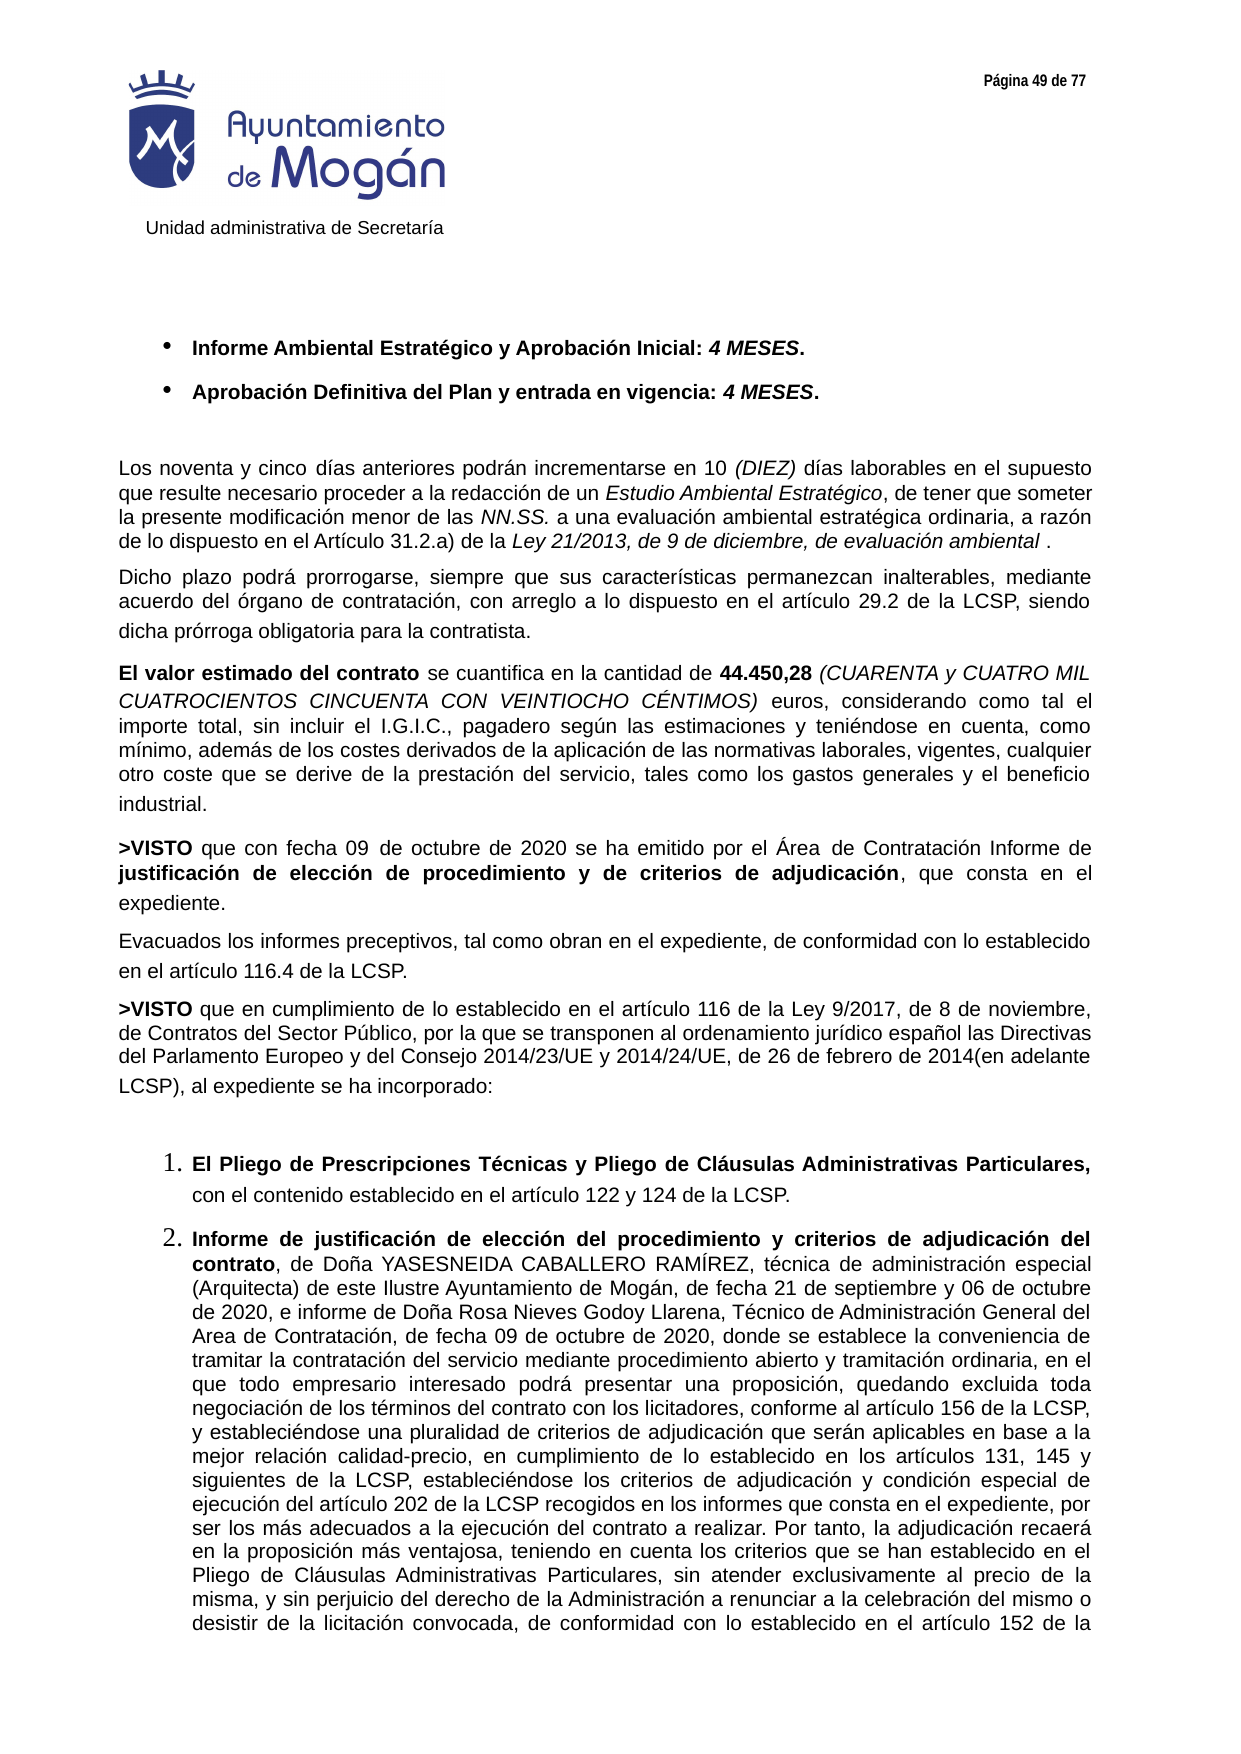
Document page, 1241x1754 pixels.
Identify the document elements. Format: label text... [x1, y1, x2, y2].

text >VISTO que con fecha 09 de octubre de 2020 se ha emitido por el Área de Contratación Informe de justificación de elección de procedimiento y de criterios de adjudicación, que consta en el expediente. [118, 830, 1092, 916]
text Los noventa y cinco días anteriores podrán incrementarse en 10 (DIEZ) días laborables en el supuesto que resulte necesario proceder a la redacción de un Estudio Ambiental Estratégico, de tener que someter la presente modificación menor de las NN.SS. a una evaluación ambiental estratégica ordinaria, a razón de lo dispuesto en el Artículo 31.2.a) de la Ley 21/2013, de 9 de diciembre, de evaluación ambiental . [118, 452, 1092, 553]
text Evacuados los informes preceptivos, tal como obran en el expediente, de conformidad con lo establecido en el artículo 116.4 de la LCSP. [118, 929, 1092, 984]
list Aprobación Definitiva del Plan y entrada en vigencia: 4 MESES. [162, 374, 1092, 406]
text El valor estimado del contrato se cuantifica en la cantidad de 44.450,28 (CUARENTA y CUATRO MIL CUATROCIENTOS CINCUENTA CON VEINTIOCHO CÉNTIMOS) euros, considerando como tal el importe total, sin incluir el I.G.I.C., pagadero según las estimaciones y teniéndose en cuenta, como mínimo, además de los costes derivados de la aplicación de las normativas laborales, vigentes, cualquier otro coste que se derive de la prestación del servicio, tales como los gastos generales y el beneficio industrial. [118, 657, 1092, 817]
list Informe Ambiental Estratégico y Aprobación Inicial: 4 MESES. [162, 331, 1092, 362]
list Informe de justificación de elección del procedimiento y criterios de adjudicación del contrato, de Doña YASESNEIDA CABALLERO RAMÍREZ, técnica de administración especial (Arquitecta) de este Ilustre Ayuntamiento de Mogán, de fecha 21 de septiembre y 06 de octubre de 2020, e informe de Doña Rosa Nieves Godoy Llarena, Técnico de Administración General del Area de Contratación, de fecha 09 de octubre de 2020, donde se establece la conveniencia de tramitar la contratación del servicio mediante procedimiento abierto y tramitación ordinaria, en el que todo empresario interesado podrá presentar una proposición, quedando excluida toda negociación de los términos del contrato con los licitadores, conforme al artículo 156 de la LCSP, y estableciéndose una pluralidad de criterios de adjudicación que serán aplicables en base a la mejor relación calidad-precio, en cumplimiento de lo establecido en los artículos 131, 145 y siguientes de la LCSP, estableciéndose los criterios de adjudicación y condición especial de ejecución del artículo 202 de la LCSP recogidos en los informes que consta en el expediente, por ser los más adecuados a la ejecución del contrato a realizar. Por tanto, la adjudicación recaerá en la proposición más ventajosa, teniendo en cuenta los criterios que se han establecido en el Pliego de Cláusulas Administrativas Particulares, sin atender exclusivamente al precio de la misma, y sin perjuicio del derecho de la Administración a renunciar a la celebración del mismo o desistir de la licitación convocada, de conformidad con lo establecido en el artículo 152 de la [162, 1221, 1092, 1635]
list El Pliego de Prescripciones Técnicas y Pliego de Cláusulas Administrativas Particulares, con el contenido establecido en el artículo 122 y 124 de la LCSP. [162, 1146, 1092, 1208]
text >VISTO que en cumplimiento de lo establecido en el artículo 116 de la Ley 9/2017, de 8 de noviembre, de Contratos del Sector Público, por la que se transponen al ordenamiento jurídico español las Directivas del Parlamento Europeo y del Consejo 2014/23/UE y 2014/24/UE, de 26 de febrero de 2014(en adelante LCSP), al expediente se ha incorporado: [118, 996, 1092, 1099]
picture [128, 70, 445, 206]
text Dicho plazo podrá prorrogarse, siempre que sus características permanezcan inalterables, mediante acuerdo del órgano de contratación, con arreglo a lo dispuesto en el artículo 29.2 de la LCSP, siendo dicha prórroga obligatoria para la contratista. [118, 565, 1092, 644]
